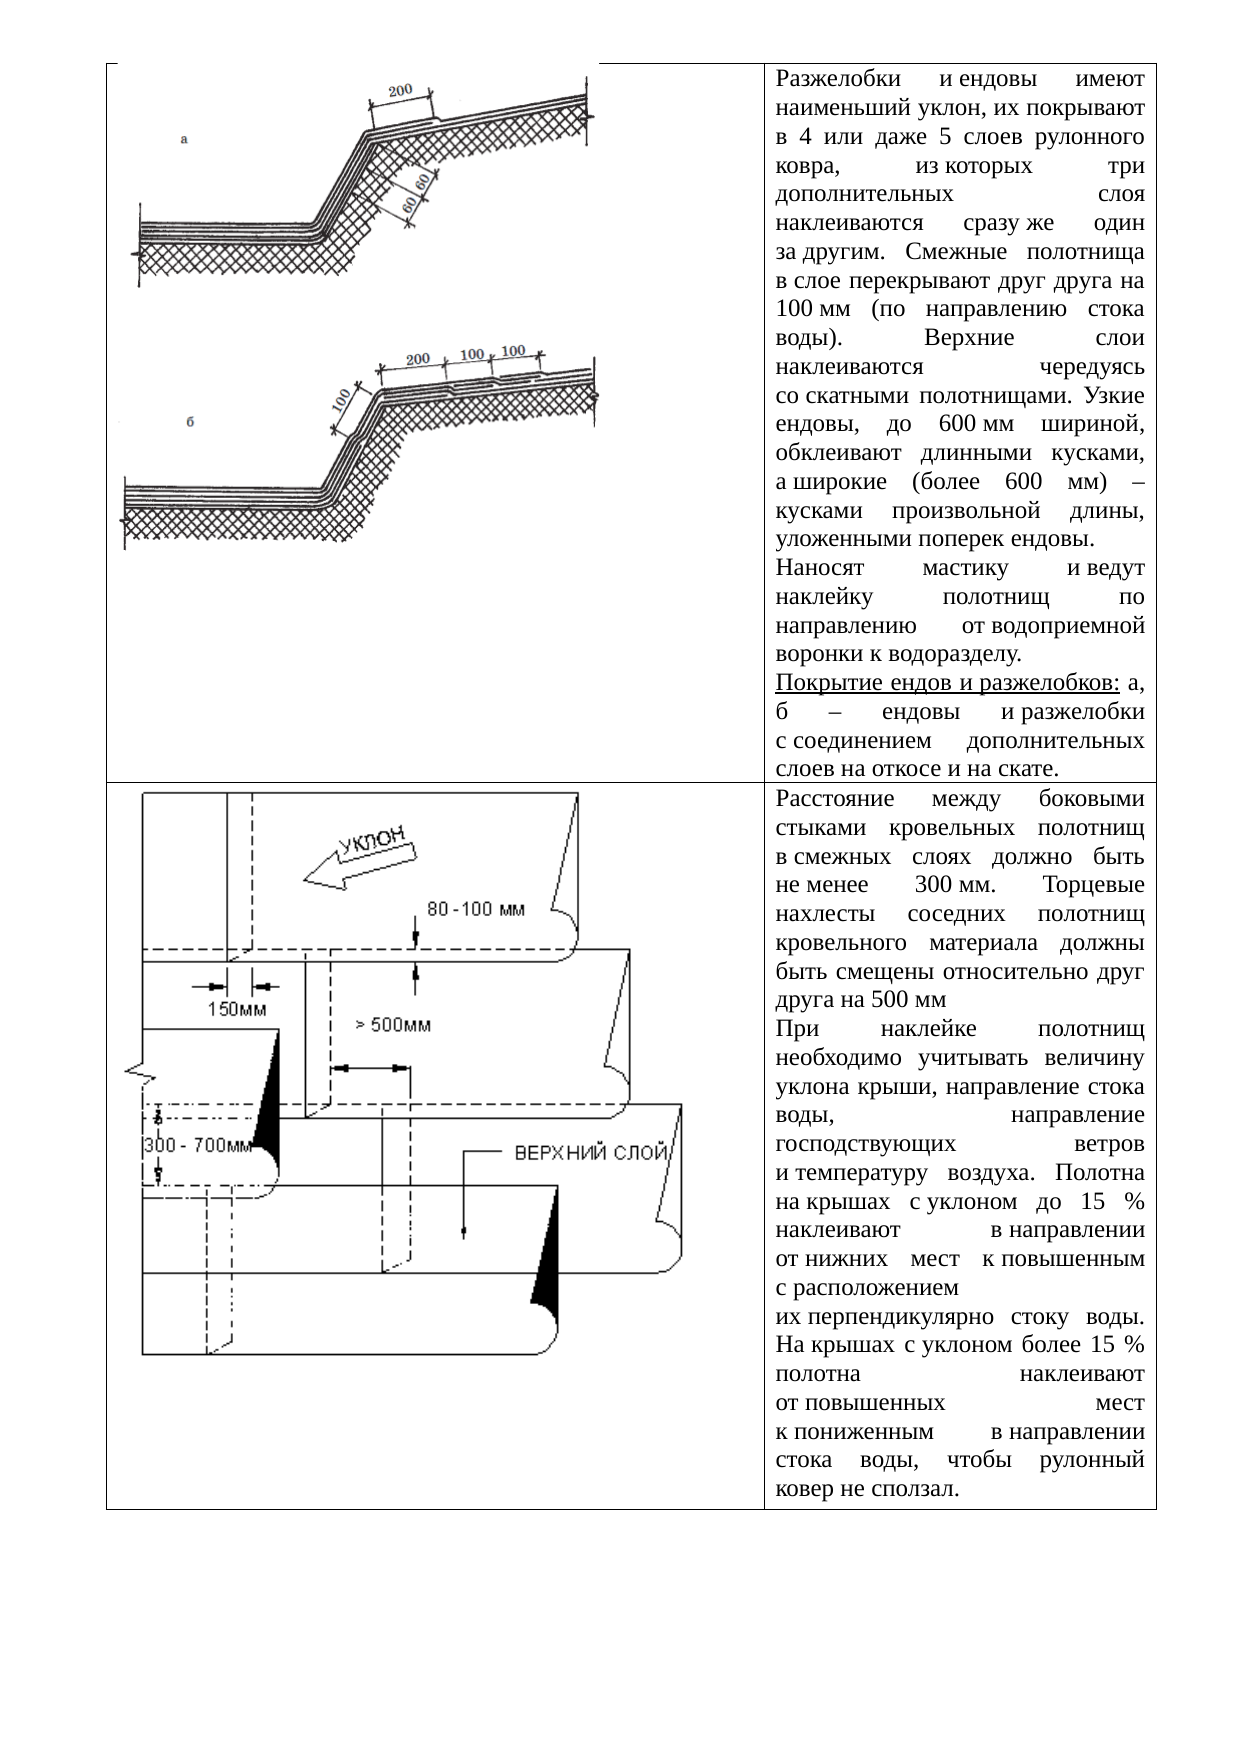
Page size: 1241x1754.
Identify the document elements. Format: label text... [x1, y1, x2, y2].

table_cell Разжелобки и ендовы имеют наименьший уклон, их покрывают в 4 или даже 5 слоев рулонного ковра, из которых три дополнительных слоя наклеиваются сразу же один за другим. Смежные полотнища в слое перекрывают друг друга на 100 мм (по направлению стока воды). Верхние слои наклеиваются чередуясь со скатными полотнищами. Узкие ендовы, до 600 мм шириной, обклеивают длинными кусками, а широкие (более 600 мм) – кусками произвольной длины, уложенными поперек ендовы. Наносят мастику и ведут наклейку полотнищ по направлению от водоприемной воронки к водоразделу. Покрытие ендов и разжелобков: а, б – ендовы и разжелобки с соединением дополнительных слоев на откосе и на скате. [765, 64, 1156, 782]
table_cell [107, 783, 764, 1508]
table_cell [107, 64, 764, 782]
table_cell Расстояние между боковыми стыками кровельных полотнищ в смежных слоях должно быть не менее 300 мм. Торцевые нахлесты соседних полотнищ кровельного материала должны быть смещены относительно друг друга на 500 мм При наклейке полотнищ необходимо учитывать величину уклона крыши, направление стока воды, направление господствующих ветров и температуру воздуха. Полотна на крышах с уклоном до 15 % наклеивают в направлении от нижних мест к повышенным с расположением их перпендикулярно стоку воды. На крышах с уклоном более 15 % полотна наклеивают от повышенных мест к пониженным в направлении стока воды, чтобы рулонный ковер не сползал. [765, 783, 1156, 1508]
